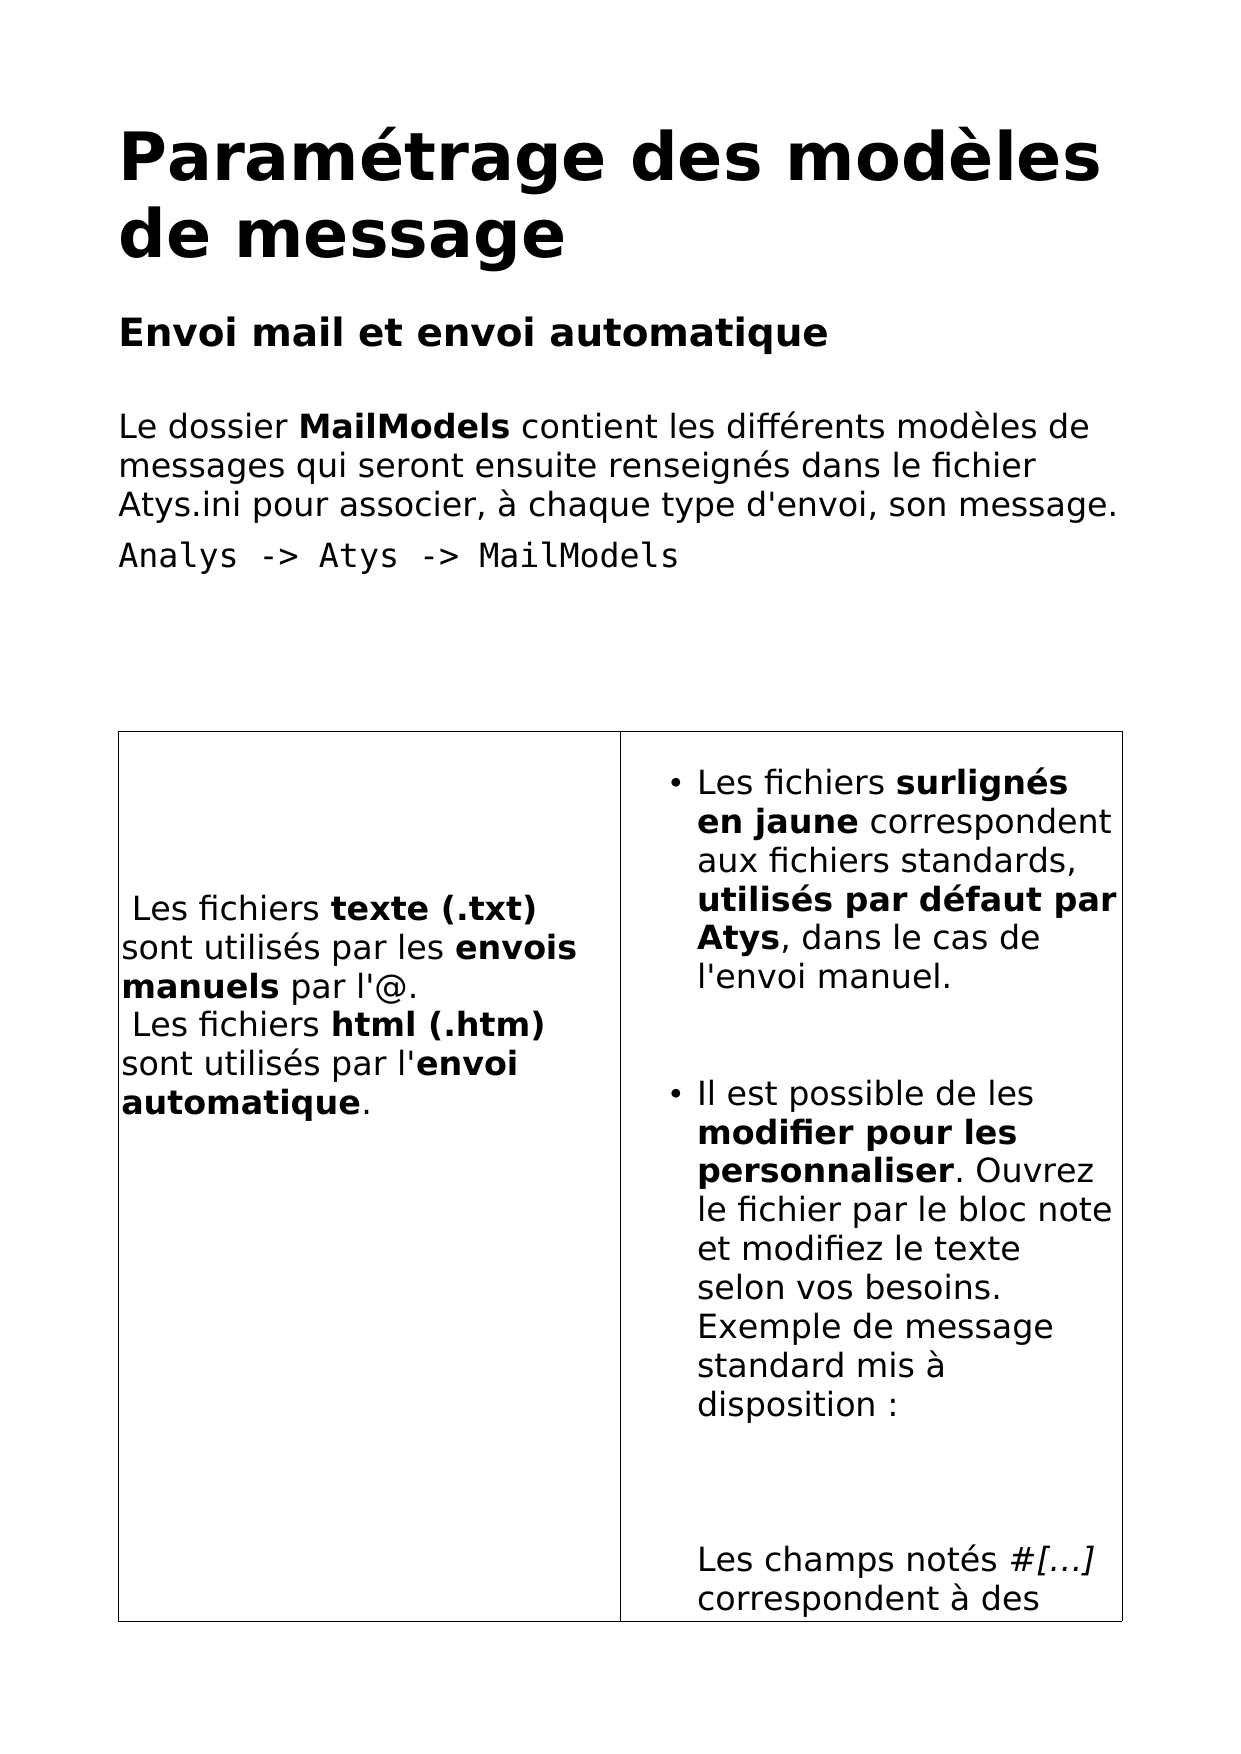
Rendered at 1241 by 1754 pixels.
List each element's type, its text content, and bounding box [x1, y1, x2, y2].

table_header Les fichiers surlignés en jaune correspondent aux fichiers standards, utilisés par défaut par Atys, dans le cas de l'envoi manuel. Il est possible de les modifier pour les personnaliser. Ouvrez le fichier par le bloc note et modifiez le texte selon vos besoins. Exemple de message standard mis à disposition : Les champs notés #[…] correspondent à des [621, 732, 1122, 1621]
subtitle Envoi mail et envoi automatique [118, 311, 1122, 356]
table_header Les fichiers texte (.txt) sont utilisés par les envois manuels par l'@. Les fichiers html (.htm) sont utilisés par l'envoi automatique. [119, 732, 620, 1621]
subtitle Paramétrage des modèles de message [118, 118, 1122, 273]
text Le dossier MailModels contient les différents modèles de messages qui seront ensuite renseignés dans le fichier Atys.ini pour associer, à chaque type d'envoi, son message. [118, 368, 1122, 524]
text Analys -> Atys -> MailModels [118, 536, 1122, 575]
